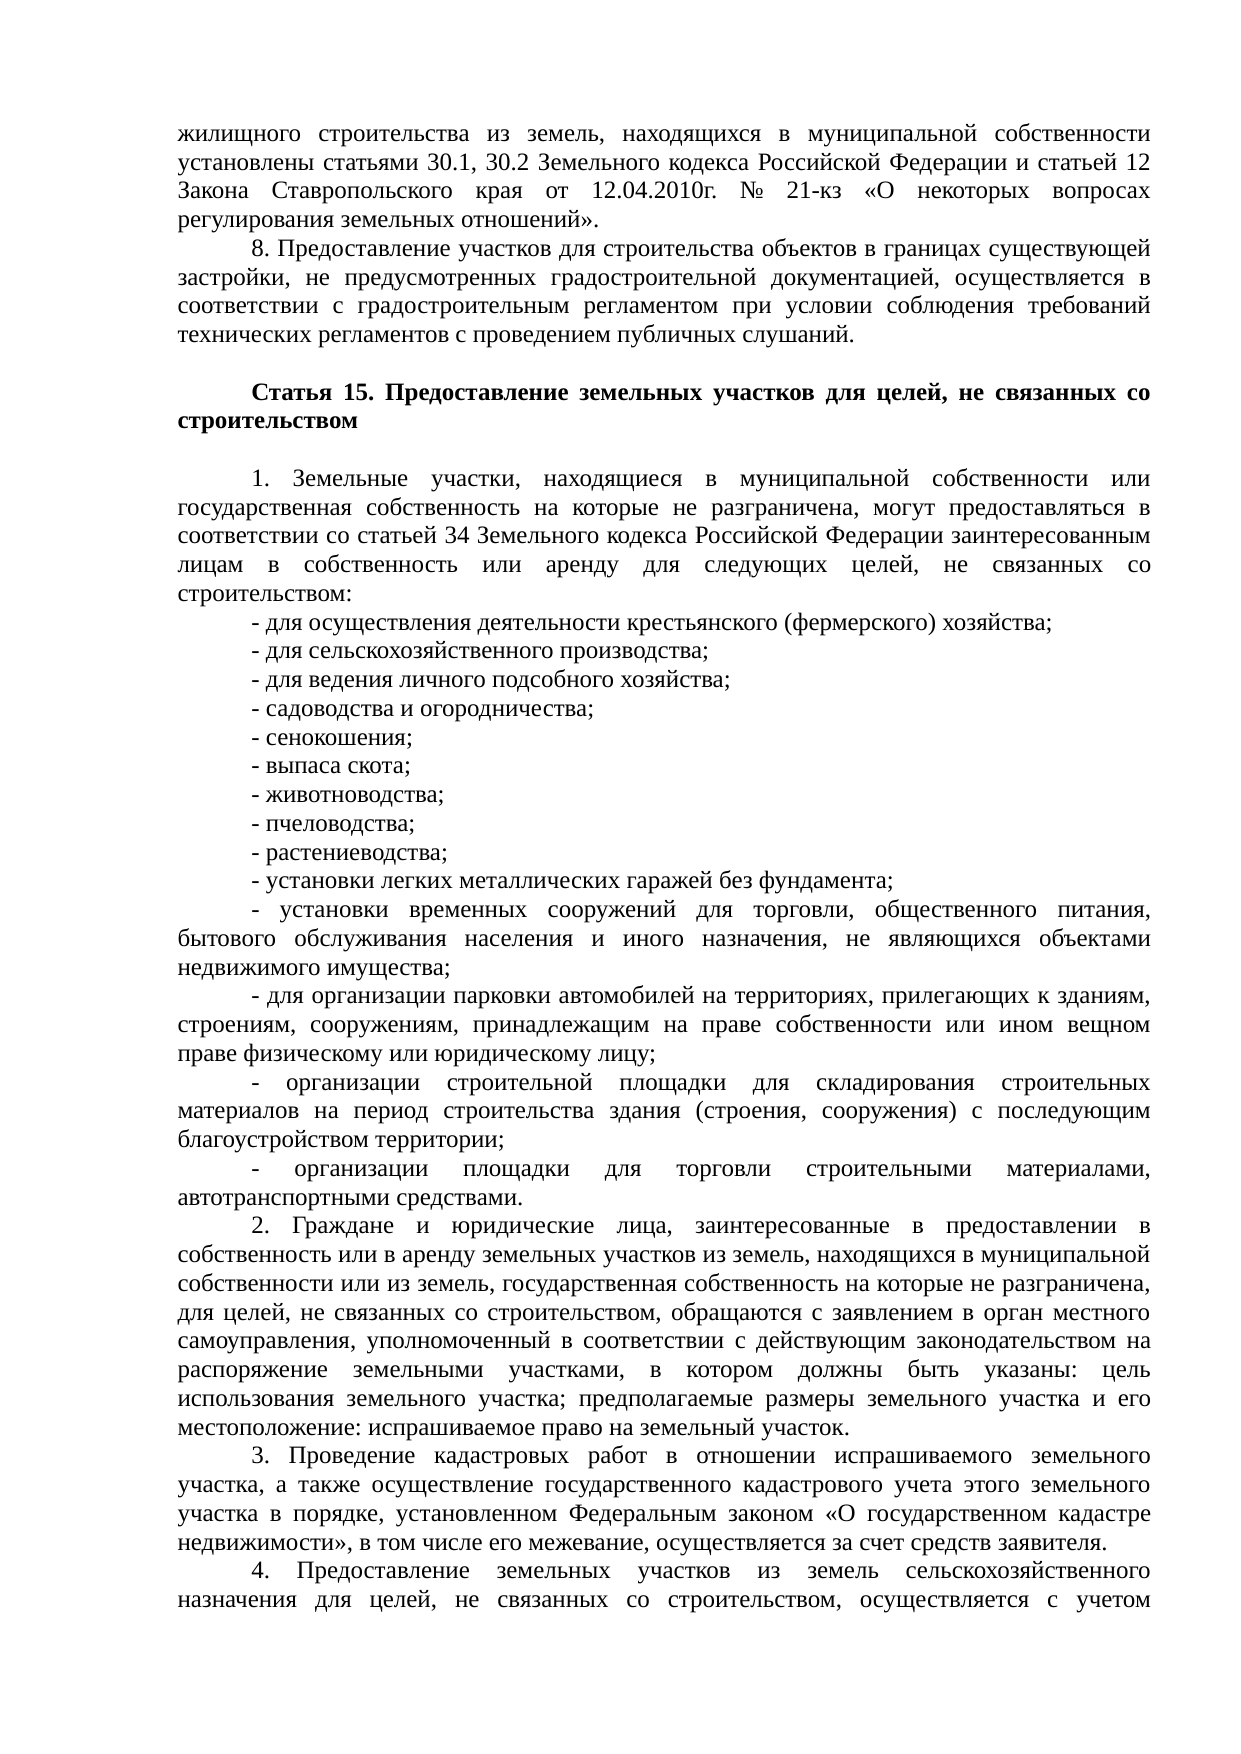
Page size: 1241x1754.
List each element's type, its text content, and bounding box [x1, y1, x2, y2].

text - растениеводства; [177, 837, 1152, 866]
text - установки временных сооружений для торговли, общественного питания, бытового обслуживания населения и иного назначения, не являющихся объектами недвижимого имущества; [177, 894, 1152, 981]
text - организации строительной площадки для складирования строительных материалов на период строительства здания (строения, сооружения) с последующим благоустройством территории; [177, 1067, 1152, 1153]
text 4. Предоставление земельных участков из земель сельскохозяйственного назначения для целей, не связанных со строительством, осуществляется с учетом [177, 1556, 1152, 1613]
text - пчеловодства; [177, 808, 1152, 837]
text - для осуществления деятельности крестьянского (фермерского) хозяйства; [177, 607, 1152, 636]
text жилищного строительства из земель, находящихся в муниципальной собственности установлены статьями 30.1, 30.2 Земельного кодекса Российской Федерации и статьей 12 Закона Ставропольского края от 12.04.2010г. № 21-кз «О некоторых вопросах регулирования земельных отношений». [177, 118, 1152, 233]
text - сенокошения; [177, 722, 1152, 751]
text 2. Граждане и юридические лица, заинтересованные в предоставлении в собственность или в аренду земельных участков из земель, находящихся в муниципальной собственности или из земель, государственная собственность на которые не разграничена, для целей, не связанных со строительством, обращаются с заявлением в орган местного самоуправления, уполномоченный в соответствии с действующим законодательством на распоряжение земельными участками, в котором должны быть указаны: цель использования земельного участка; предполагаемые размеры земельного участка и его местоположение: испрашиваемое право на земельный участок. [177, 1211, 1152, 1441]
text - животноводства; [177, 779, 1152, 808]
text Статья 15. Предоставление земельных участков для целей, не связанных со строительством [177, 377, 1152, 434]
text 1. Земельные участки, находящиеся в муниципальной собственности или государственная собственность на которые не разграничена, могут предоставляться в соответствии со статьей 34 Земельного кодекса Российской Федерации заинтересованным лицам в собственность или аренду для следующих целей, не связанных со строительством: [177, 463, 1152, 607]
text - выпаса скота; [177, 751, 1152, 779]
text - садоводства и огородничества; [177, 693, 1152, 722]
text 3. Проведение кадастровых работ в отношении испрашиваемого земельного участка, а также осуществление государственного кадастрового учета этого земельного участка в порядке, установленном Федеральным законом «О государственном кадастре недвижимости», в том числе его межевание, осуществляется за счет средств заявителя. [177, 1441, 1152, 1556]
text - для организации парковки автомобилей на территориях, прилегающих к зданиям, строениям, сооружениям, принадлежащим на праве собственности или ином вещном праве физическому или юридическому лицу; [177, 981, 1152, 1067]
text - для сельскохозяйственного производства; [177, 636, 1152, 664]
text - для ведения личного подсобного хозяйства; [177, 664, 1152, 693]
text 8. Предоставление участков для строительства объектов в границах существующей застройки, не предусмотренных градостроительной документацией, осуществляется в соответствии с градостроительным регламентом при условии соблюдения требований технических регламентов с проведением публичных слушаний. [177, 233, 1152, 348]
text - установки легких металлических гаражей без фундамента; [177, 866, 1152, 894]
text - организации площадки для торговли строительными материалами, автотранспортными средствами. [177, 1153, 1152, 1211]
